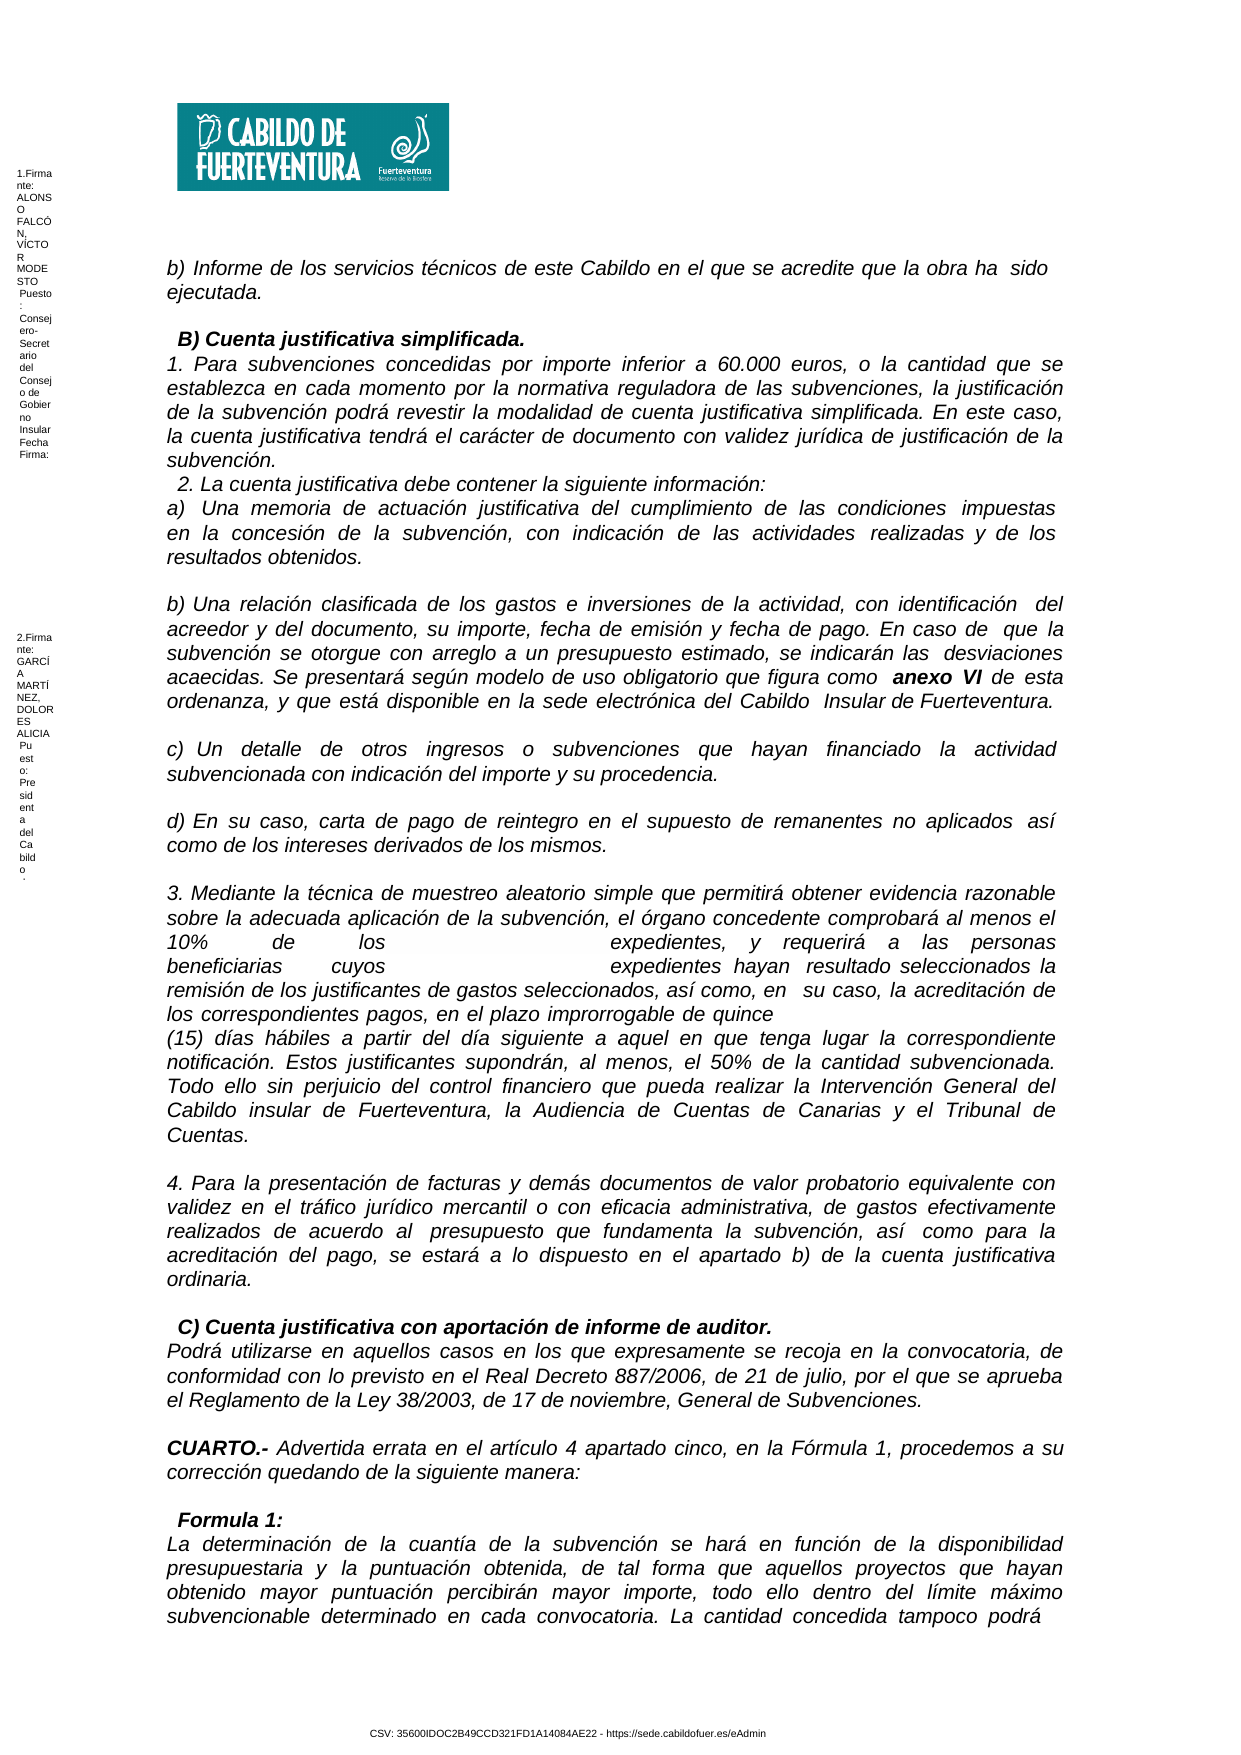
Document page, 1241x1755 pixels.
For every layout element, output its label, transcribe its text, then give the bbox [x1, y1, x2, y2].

text 2.Firmante: GARCÍA MARTÍNEZ, DOLORES ALICIA [17, 631, 54, 739]
text 1.Firmante: ALONSO FALCÓN, VÍCTOR MODESTO [17, 167, 54, 287]
list Una relación clasificada de los gastos e inversiones de la actividad, con identificación del acreedor y del documento, su importe, fecha de emisión y fecha de pago. En caso de que la subvención se otorgue con arreglo a un presupuesto estimado, se indicarán las desviaciones acaecidas. Se presentará según modelo de uso obligatorio que figura como anexo VI de esta ordenanza, y que está disponible en la sede electrónica del Cabildo Insular de Fuerteventura. [167, 592, 1064, 713]
list Cuenta justificativa simplificada. [177, 328, 1241, 352]
list Un detalle de otros ingresos o subvenciones que hayan financiado la actividad subvencionada con indicación del importe y su procedencia. [167, 737, 1056, 785]
text Puesto: Presidenta del Cabildo de Fuerteventura Fecha Firma: 24/02/2025 11:36:47 [19, 740, 36, 879]
text Podrá utilizarse en aquellos casos en los que expresamente se recoja en la convocatoria, de conformidad con lo previsto en el Real Decreto 887/2006, de 21 de julio, por el que se aprueba el Reglamento de la Ley 38/2003, de 17 de noviembre, General de Subvenciones. [167, 1339, 1064, 1412]
list Para subvenciones concedidas por importe inferior a 60.000 euros, o la cantidad que se establezca en cada momento por la normativa reguladora de las subvenciones, la justificación de la subvención podrá revestir la modalidad de cuenta justificativa simplificada. En este caso, la cuenta justificativa tendrá el carácter de documento con validez jurídica de justificación de la subvención. [167, 352, 1064, 472]
list Una memoria de actuación justificativa del cumplimiento de las condiciones impuestas en la concesión de la subvención, con indicación de las actividades realizadas y de los resultados obtenidos. [167, 496, 1056, 568]
text CUARTO.- Advertida errata en el artículo 4 apartado cinco, en la Fórmula 1, procedemos a su corrección quedando de la siguiente manera: [167, 1436, 1064, 1484]
list La cuenta justificativa debe contener la siguiente información: [177, 472, 1241, 496]
list Para la presentación de facturas y demás documentos de valor probatorio equivalente con validez en el tráfico jurídico mercantil o con eficacia administrativa, de gastos efectivamente realizados de acuerdo al presupuesto que fundamenta la subvención, así como para la acreditación del pago, se estará a lo dispuesto en el apartado b) de la cuenta justificativa ordinaria. [167, 1171, 1056, 1291]
list Informe de los servicios técnicos de este Cabildo en el que se acredite que la obra ha sido ejecutada. [167, 255, 1064, 303]
list Cuenta justificativa con aportación de informe de auditor. [177, 1315, 1241, 1339]
text Puesto: Consejero-Secretario del Consejo de Gobierno Insular Fecha Firma: 24/02/2025 11:18:36 [19, 288, 52, 463]
list En su caso, carta de pago de reintegro en el supuesto de remanentes no aplicados así como de los intereses derivados de los mismos. [167, 809, 1056, 857]
list Mediante la técnica de muestreo aleatorio simple que permitirá obtener evidencia razonable sobre la adecuada aplicación de la subvención, el órgano concedente comprobará al menos el 10% de los expedientes, y requerirá a las personas beneficiarias cuyos expedientes hayan resultado seleccionados la remisión de los justificantes de gastos seleccionados, así como, en su caso, la acreditación de los correspondientes pagos, en el plazo improrrogable de quince [167, 881, 1056, 1026]
text (15) días hábiles a partir del día siguiente a aquel en que tenga lugar la correspondiente notificación. Estos justificantes supondrán, al menos, el 50% de la cantidad subvencionada. Todo ello sin perjuicio del control financiero que pueda realizar la Intervención General del Cabildo insular de Fuerteventura, la Audiencia de Cuentas de Canarias y el Tribunal de Cuentas. [167, 1026, 1056, 1146]
text La determinación de la cuantía de la subvención se hará en función de la disponibilidad presupuestaria y la puntuación obtenida, de tal forma que aquellos proyectos que hayan obtenido mayor puntuación percibirán mayor importe, todo ello dentro del límite máximo subvencionable determinado en cada convocatoria. La cantidad concedida tampoco podrá [167, 1532, 1064, 1628]
subtitle Formula 1: [177, 1508, 1241, 1532]
